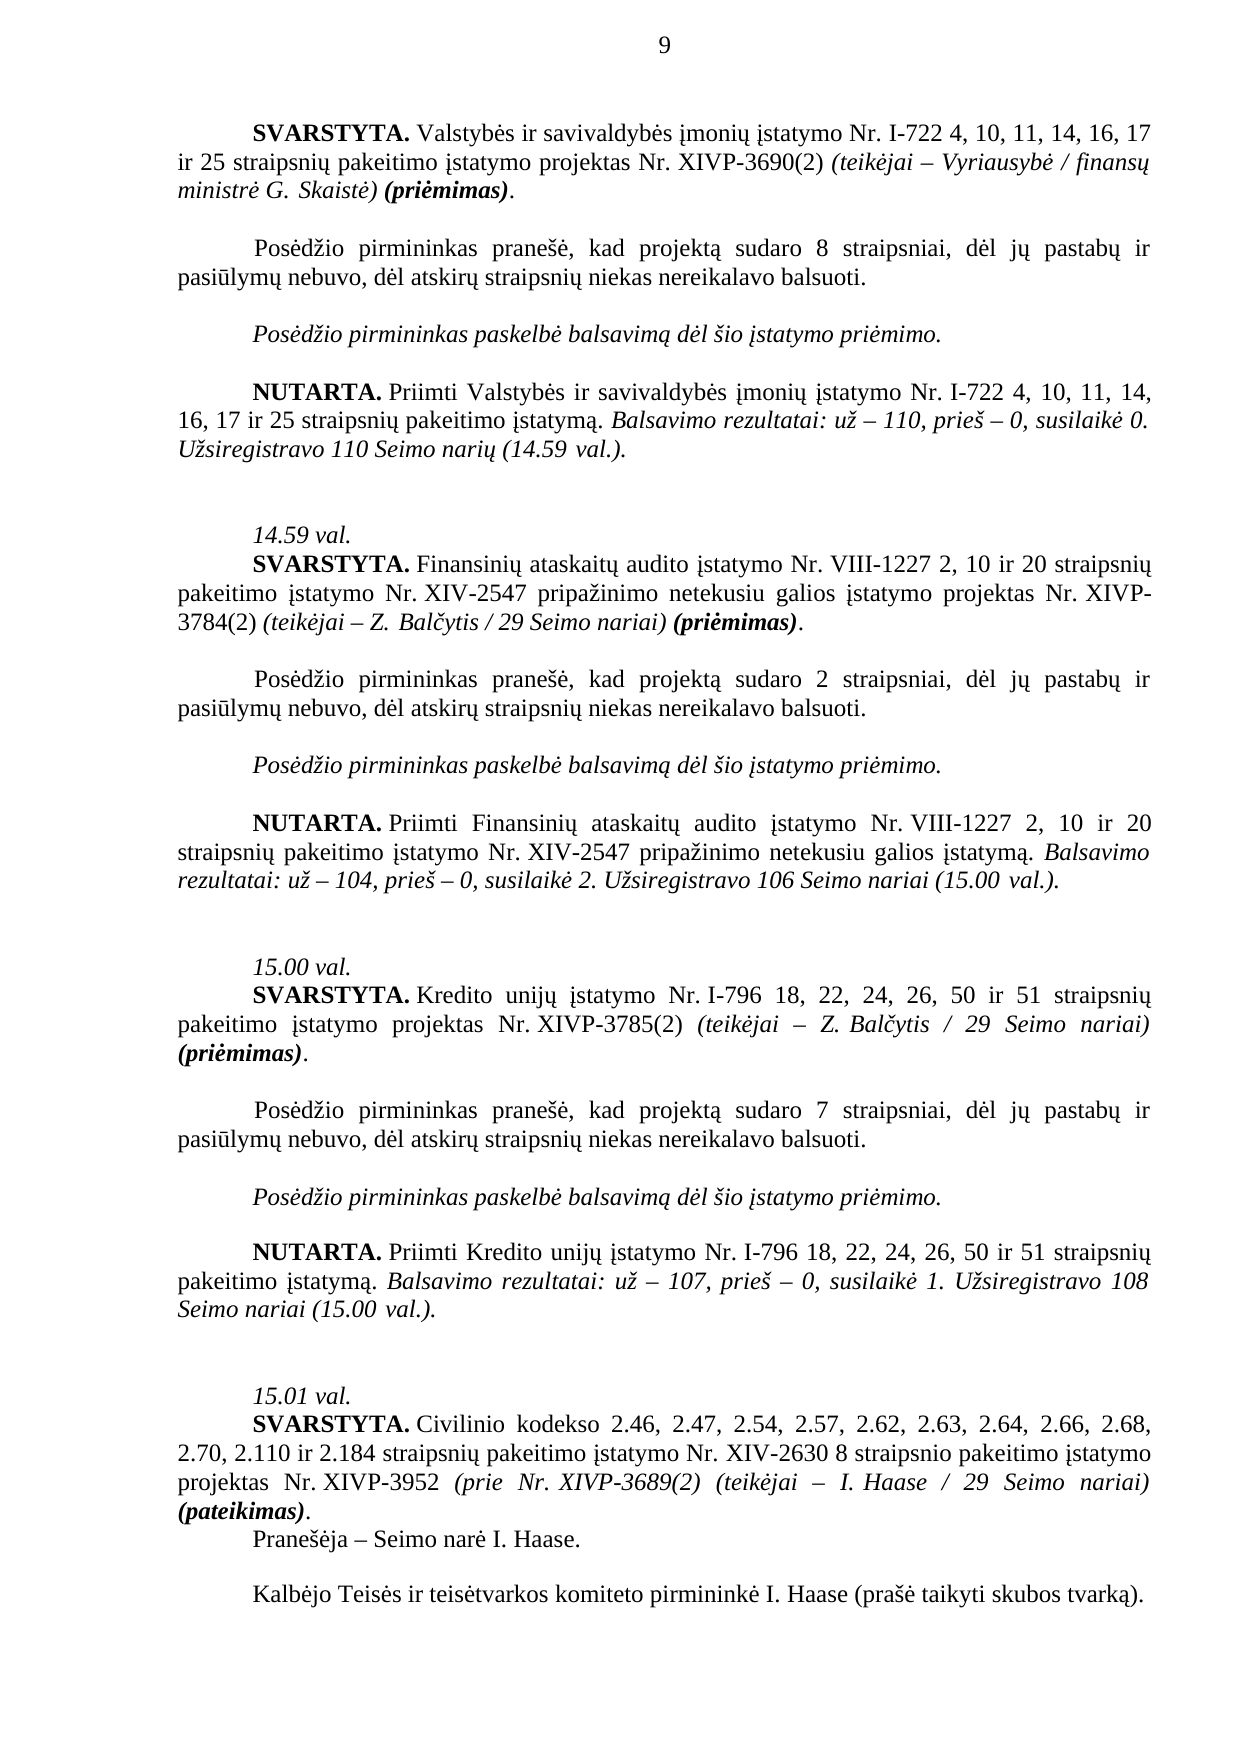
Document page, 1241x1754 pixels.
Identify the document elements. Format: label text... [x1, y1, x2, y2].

text SVARSTYTA. Finansinių ataskaitų audito įstatymo Nr. VIII-1227 2, 10 ir 20 straipsnių pakeitimo įstatymo Nr. XIV-2547 pripažinimo netekusiu galios įstatymo projektas Nr. XIVP-3784(2) (teikėjai – Z. Balčytis / 29 Seimo nariai) (priėmimas). [177, 549, 1152, 636]
text SVARSTYTA. Kredito unijų įstatymo Nr. I-796 18, 22, 24, 26, 50 ir 51 straipsnių pakeitimo įstatymo projektas Nr. XIVP-3785(2) (teikėjai – Z. Balčytis / 29 Seimo nariai) (priėmimas). [177, 981, 1152, 1067]
text SVARSTYTA. Valstybės ir savivaldybės įmonių įstatymo Nr. I-722 4, 10, 11, 14, 16, 17 ir 25 straipsnių pakeitimo įstatymo projektas Nr. XIVP-3690(2) (teikėjai – Vyriausybė / finansų ministrė G. Skaistė) (priėmimas). [177, 118, 1152, 204]
text Posėdžio pirmininkas paskelbė balsavimą dėl šio įstatymo priėmimo. [177, 319, 1152, 348]
text NUTARTA. Priimti Kredito unijų įstatymo Nr. I-796 18, 22, 24, 26, 50 ir 51 straipsnių pakeitimo įstatymą. Balsavimo rezultatai: už – 107, prieš – 0, susilaikė 1. Užsiregistravo 108 Seimo nariai (15.00 val.). [177, 1237, 1152, 1323]
text Pranešėja – Seimo narė I. Haase. [177, 1524, 1152, 1553]
text Posėdžio pirmininkas pranešė, kad projektą sudaro 8 straipsniai, dėl jų pastabų ir pasiūlymų nebuvo, dėl atskirų straipsnių niekas nereikalavo balsuoti. [177, 233, 1152, 291]
text Posėdžio pirmininkas pranešė, kad projektą sudaro 7 straipsniai, dėl jų pastabų ir pasiūlymų nebuvo, dėl atskirų straipsnių niekas nereikalavo balsuoti. [177, 1096, 1152, 1153]
text 15.00 val. [177, 952, 1152, 981]
text 15.01 val. [177, 1381, 1152, 1409]
text SVARSTYTA. Civilinio kodekso 2.46, 2.47, 2.54, 2.57, 2.62, 2.63, 2.64, 2.66, 2.68, 2.70, 2.110 ir 2.184 straipsnių pakeitimo įstatymo Nr. XIV-2630 8 straipsnio pakeitimo įstatymo projektas Nr. XIVP-3952 (prie Nr. XIVP-3689(2) (teikėjai – I. Haase / 29 Seimo nariai) (pateikimas). [177, 1409, 1152, 1524]
text NUTARTA. Priimti Finansinių ataskaitų audito įstatymo Nr. VIII-1227 2, 10 ir 20 straipsnių pakeitimo įstatymo Nr. XIV-2547 pripažinimo netekusiu galios įstatymą. Balsavimo rezultatai: už – 104, prieš – 0, susilaikė 2. Užsiregistravo 106 Seimo nariai (15.00 val.). [177, 808, 1152, 894]
text Kalbėjo Teisės ir teisėtvarkos komiteto pirmininkė I. Haase (prašė taikyti skubos tvarką). [177, 1579, 1152, 1608]
text 14.59 val. [177, 521, 1152, 549]
text Posėdžio pirmininkas pranešė, kad projektą sudaro 2 straipsniai, dėl jų pastabų ir pasiūlymų nebuvo, dėl atskirų straipsnių niekas nereikalavo balsuoti. [177, 664, 1152, 722]
text Posėdžio pirmininkas paskelbė balsavimą dėl šio įstatymo priėmimo. [177, 1182, 1152, 1211]
text NUTARTA. Priimti Valstybės ir savivaldybės įmonių įstatymo Nr. I-722 4, 10, 11, 14, 16, 17 ir 25 straipsnių pakeitimo įstatymą. Balsavimo rezultatai: už – 110, prieš – 0, susilaikė 0. Užsiregistravo 110 Seimo narių (14.59 val.). [177, 377, 1152, 463]
text Posėdžio pirmininkas paskelbė balsavimą dėl šio įstatymo priėmimo. [177, 751, 1152, 779]
